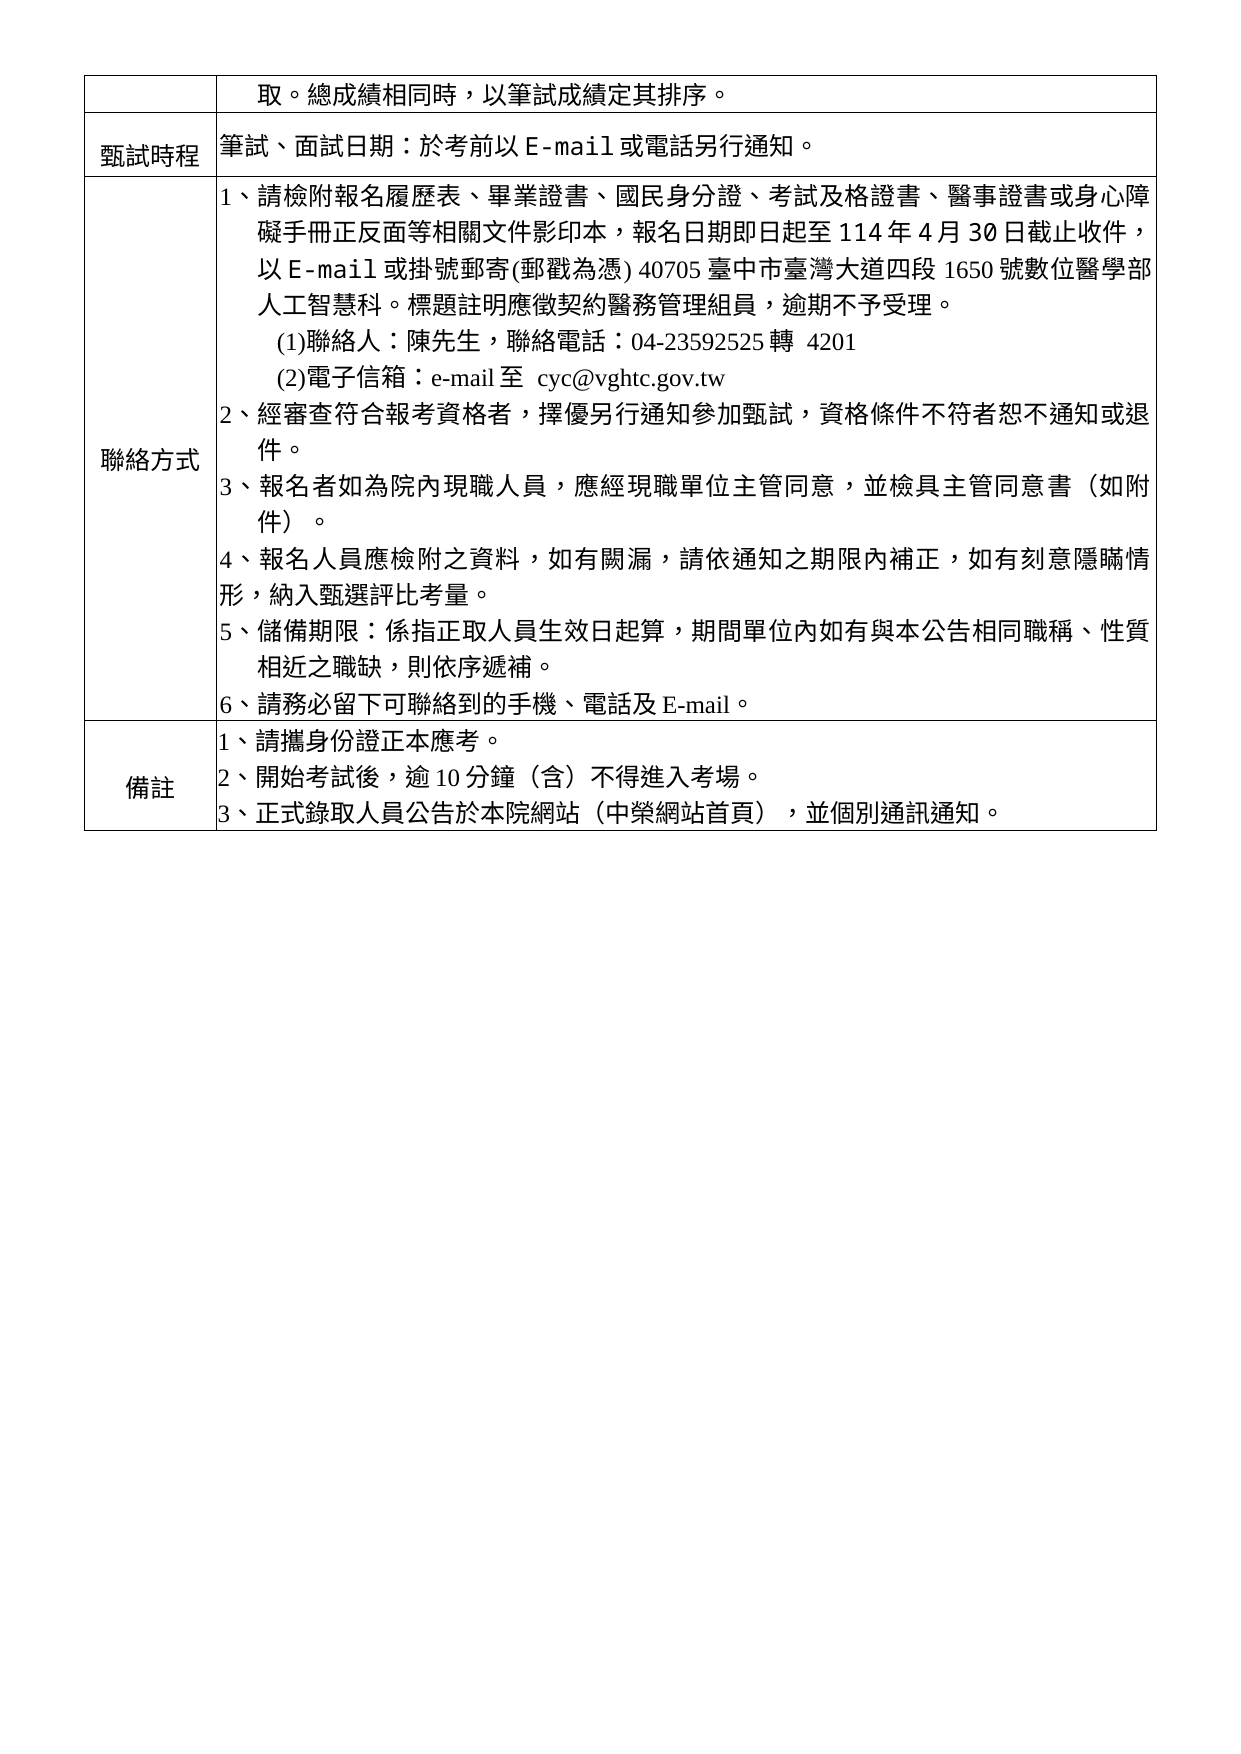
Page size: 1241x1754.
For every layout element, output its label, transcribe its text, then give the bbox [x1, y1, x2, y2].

table_cell 甄試時程 [85, 113, 216, 176]
table_cell 1、請檢附報名履歷表、畢業證書、國民身分證、考試及格證書、醫事證書或身心障礙手冊正反面等相關文件影印本，報名日期即日起至114年4月30日截止收件，以E-mail或掛號郵寄(郵戳為憑) 40705臺中市臺灣大道四段1650號數位醫學部人工智慧科。標題註明應徵契約醫務管理組員，逾期不予受理。 (1)聯絡人：陳先生，聯絡電話：04-23592525轉 4201 (2)電子信箱：e-mail至 cyc@vghtc.gov.tw 2、經審查符合報考資格者，擇優另行通知參加甄試，資格條件不符者恕不通知或退件。 3、報名者如為院內現職人員，應經現職單位主管同意，並檢具主管同意書（如附件）。 4、報名人員應檢附之資料，如有闕漏，請依通知之期限內補正，如有刻意隱瞞情形，納入甄選評比考量。 5、儲備期限：係指正取人員生效日起算，期間單位內如有與本公告相同職稱、性質相近之職缺，則依序遞補。 6、請務必留下可聯絡到的手機、電話及E-mail。 [217, 177, 1156, 720]
table_cell 聯絡方式 [85, 177, 216, 720]
table_cell 取。總成績相同時，以筆試成績定其排序。 [217, 76, 1156, 112]
table_cell 1、請攜身份證正本應考。 2、開始考試後，逾10分鐘（含）不得進入考場。 3、正式錄取人員公告於本院網站（中榮網站首頁），並個別通訊通知。 [217, 721, 1156, 830]
table_cell 備註 [85, 721, 216, 830]
table_cell 筆試、面試日期：於考前以E-mail或電話另行通知。 [217, 113, 1156, 176]
table_cell [85, 76, 216, 112]
